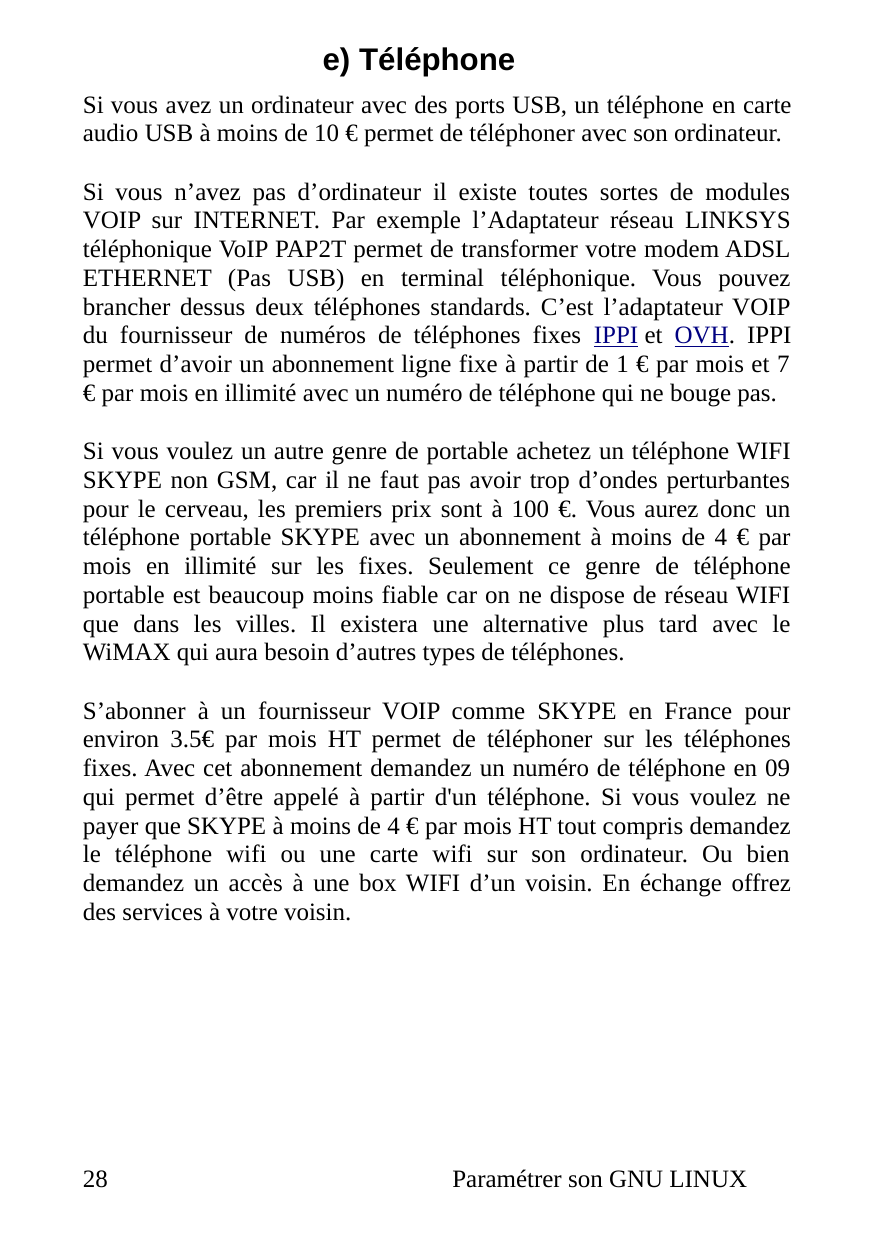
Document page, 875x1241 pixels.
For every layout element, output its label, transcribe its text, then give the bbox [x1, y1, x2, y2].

text S’abonner à un fournisseur VOIP comme SKYPE en France pour environ 3.5€ par mois HT permet de téléphoner sur les téléphones fixes. Avec cet abonnement demandez un numéro de téléphone en 09 qui permet d’être appelé à partir d'un téléphone. Si vous voulez ne payer que SKYPE à moins de 4 € par mois HT tout compris demandez le téléphone wifi ou une carte wifi sur son ordinateur. Ou bien demandez un accès à une box WIFI d’un voisin. En échange offrez des services à votre voisin. [83, 696, 791, 926]
text Si vous avez un ordinateur avec des ports USB, un téléphone en carte audio USB à moins de 10 € permet de téléphoner avec son ordinateur. [83, 90, 791, 147]
subtitle Téléphone [83, 41, 791, 77]
text Si vous voulez un autre genre de portable achetez un téléphone WIFI SKYPE non GSM, car il ne faut pas avoir trop d’ondes perturbantes pour le cerveau, les premiers prix sont à 100 €. Vous aurez donc un téléphone portable SKYPE avec un abonnement à moins de 4 € par mois en illimité sur les fixes. Seulement ce genre de téléphone portable est beaucoup moins fiable car on ne dispose de réseau WIFI que dans les villes. Il existera une alternative plus tard avec le WiMAX qui aura besoin d’autres types de téléphones. [83, 436, 791, 666]
text Si vous n’avez pas d’ordinateur il existe toutes sortes de modules VOIP sur INTERNET. Par exemple l’Adaptateur réseau LINKSYS téléphonique VoIP PAP2T permet de transformer votre modem ADSL ETHERNET (Pas USB) en terminal téléphonique. Vous pouvez brancher dessus deux téléphones standards. C’est l’adaptateur VOIP du fournisseur de numéros de téléphones fixes IPPI et OVH. IPPI permet d’avoir un abonnement ligne fixe à partir de 1 € par mois et 7 € par mois en illimité avec un numéro de téléphone qui ne bouge pas. [83, 177, 791, 407]
